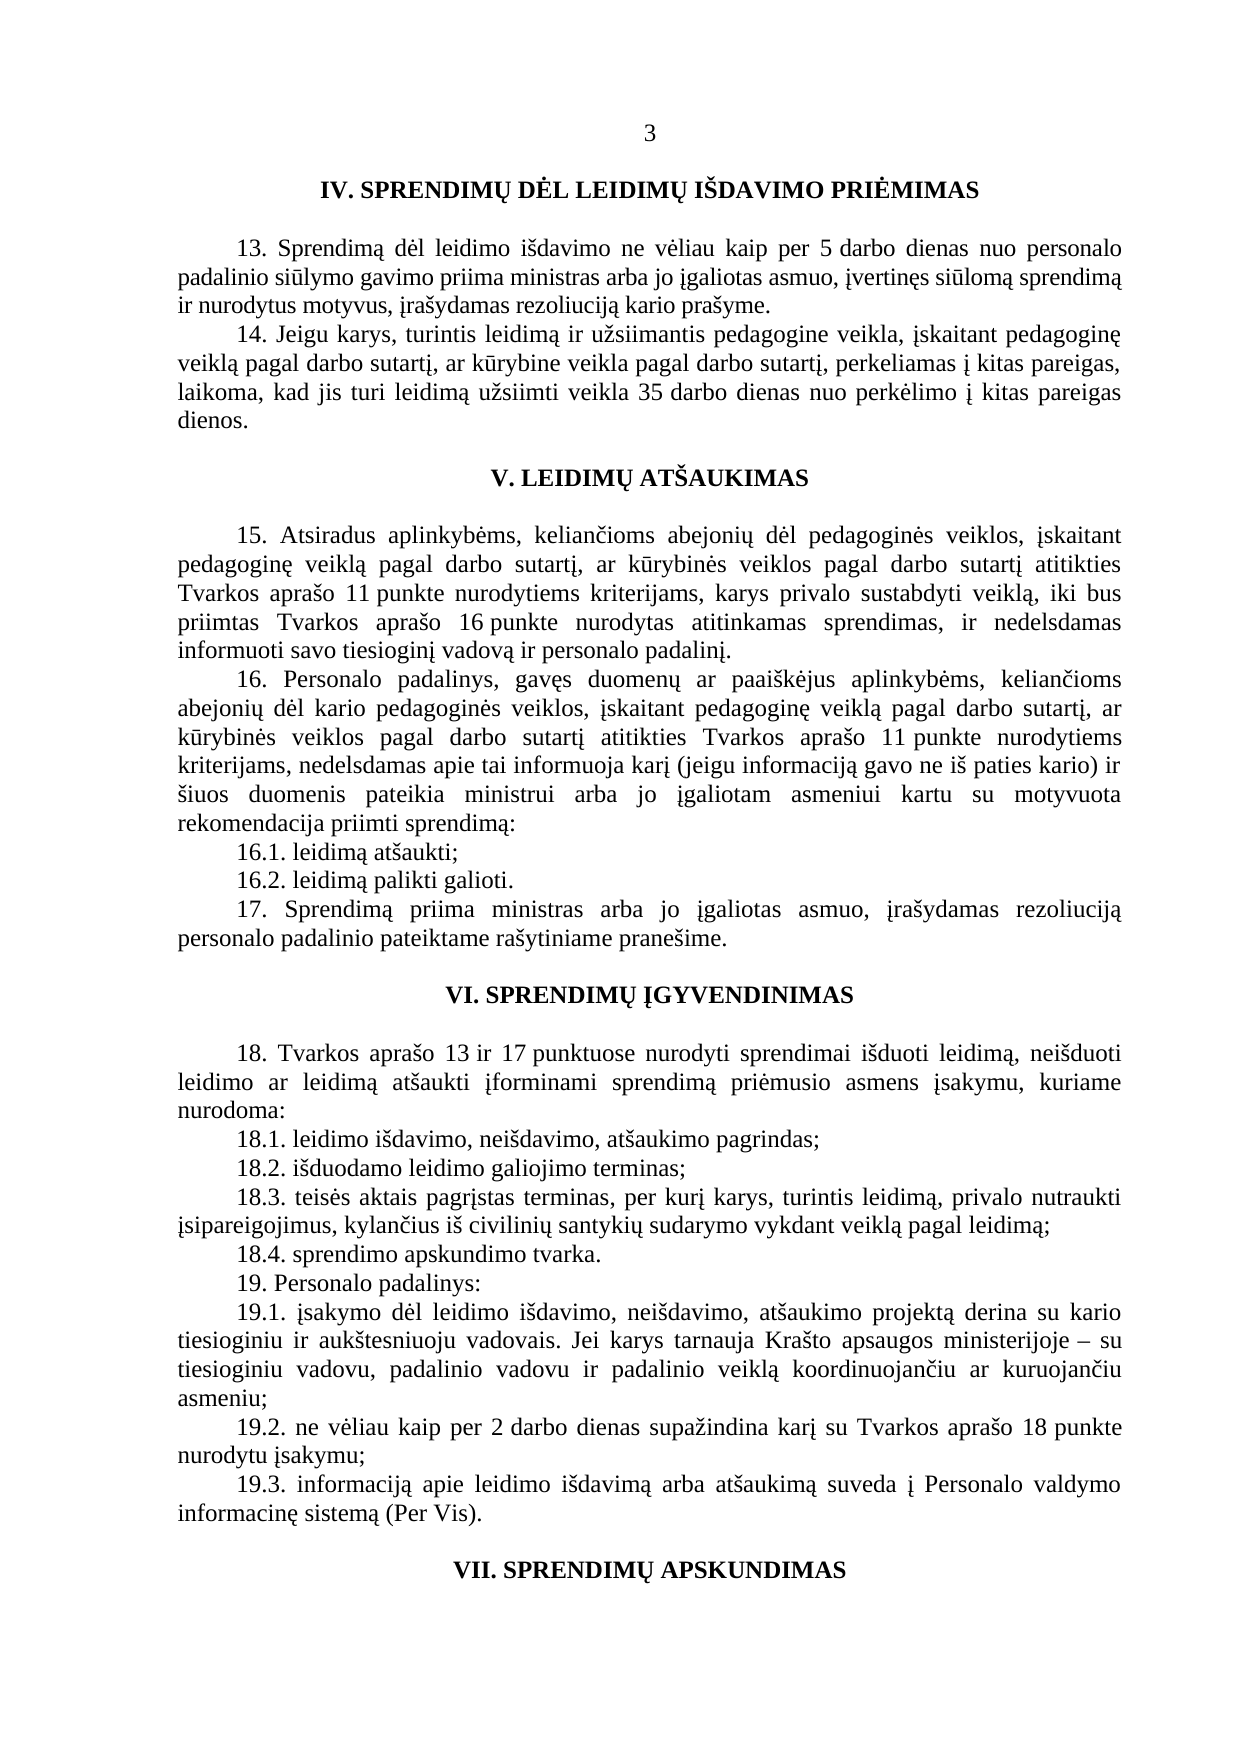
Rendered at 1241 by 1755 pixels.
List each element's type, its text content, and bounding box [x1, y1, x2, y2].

text V. LEIDIMŲ ATŠAUKIMAS [177, 463, 1122, 492]
text 18. Tvarkos aprašo 13 ir 17 punktuose nurodyti sprendimai išduoti leidimą, neišduoti leidimo ar leidimą atšaukti įforminami sprendimą priėmusio asmens įsakymu, kuriame nurodoma: [177, 1038, 1122, 1124]
text 17. Sprendimą priima ministras arba jo įgaliotas asmuo, įrašydamas rezoliuciją personalo padalinio pateiktame rašytiniame pranešime. [177, 894, 1122, 952]
text 14. Jeigu karys, turintis leidimą ir užsiimantis pedagogine veikla, įskaitant pedagoginę veiklą pagal darbo sutartį, ar kūrybine veikla pagal darbo sutartį, perkeliamas į kitas pareigas, laikoma, kad jis turi leidimą užsiimti veikla 35 darbo dienas nuo perkėlimo į kitas pareigas dienos. [177, 319, 1122, 434]
text 18.2. išduodamo leidimo galiojimo terminas; [177, 1153, 1122, 1182]
text 19.2. ne vėliau kaip per 2 darbo dienas supažindina karį su Tvarkos aprašo 18 punkte nurodytu įsakymu; [177, 1412, 1122, 1469]
text 19.1. įsakymo dėl leidimo išdavimo, neišdavimo, atšaukimo projektą derina su kario tiesioginiu ir aukštesniuoju vadovais. Jei karys tarnauja Krašto apsaugos ministerijoje – su tiesioginiu vadovu, padalinio vadovu ir padalinio veiklą koordinuojančiu ar kuruojančiu asmeniu; [177, 1297, 1122, 1412]
text 16.1. leidimą atšaukti; [177, 837, 1122, 866]
text 16. Personalo padalinys, gavęs duomenų ar paaiškėjus aplinkybėms, keliančioms abejonių dėl kario pedagoginės veiklos, įskaitant pedagoginę veiklą pagal darbo sutartį, ar kūrybinės veiklos pagal darbo sutartį atitikties Tvarkos aprašo 11 punkte nurodytiems kriterijams, nedelsdamas apie tai informuoja karį (jeigu informaciją gavo ne iš paties kario) ir šiuos duomenis pateikia ministrui arba jo įgaliotam asmeniui kartu su motyvuota rekomendacija priimti sprendimą: [177, 664, 1122, 837]
text VII. SPRENDIMŲ APSKUNDIMAS [177, 1556, 1122, 1584]
text 15. Atsiradus aplinkybėms, keliančioms abejonių dėl pedagoginės veiklos, įskaitant pedagoginę veiklą pagal darbo sutartį, ar kūrybinės veiklos pagal darbo sutartį atitikties Tvarkos aprašo 11 punkte nurodytiems kriterijams, karys privalo sustabdyti veiklą, iki bus priimtas Tvarkos aprašo 16 punkte nurodytas atitinkamas sprendimas, ir nedelsdamas informuoti savo tiesioginį vadovą ir personalo padalinį. [177, 521, 1122, 664]
text 18.3. teisės aktais pagrįstas terminas, per kurį karys, turintis leidimą, privalo nutraukti įsipareigojimus, kylančius iš civilinių santykių sudarymo vykdant veiklą pagal leidimą; [177, 1182, 1122, 1239]
text 19.3. informaciją apie leidimo išdavimą arba atšaukimą suveda į Personalo valdymo informacinę sistemą (Per Vis). [177, 1469, 1122, 1527]
text 16.2. leidimą palikti galioti. [177, 866, 1122, 894]
text IV. SPRENDIMŲ DĖL LEIDIMŲ IŠDAVIMO PRIĖMIMAS [177, 176, 1122, 204]
text 13. Sprendimą dėl leidimo išdavimo ne vėliau kaip per 5 darbo dienas nuo personalo padalinio siūlymo gavimo priima ministras arba jo įgaliotas asmuo, įvertinęs siūlomą sprendimą ir nurodytus motyvus, įrašydamas rezoliuciją kario prašyme. [177, 233, 1122, 319]
text VI. SPRENDIMŲ ĮGYVENDINIMAS [177, 981, 1122, 1009]
text 18.1. leidimo išdavimo, neišdavimo, atšaukimo pagrindas; [177, 1124, 1122, 1153]
text 19. Personalo padalinys: [177, 1268, 1122, 1297]
text 18.4. sprendimo apskundimo tvarka. [177, 1239, 1122, 1268]
